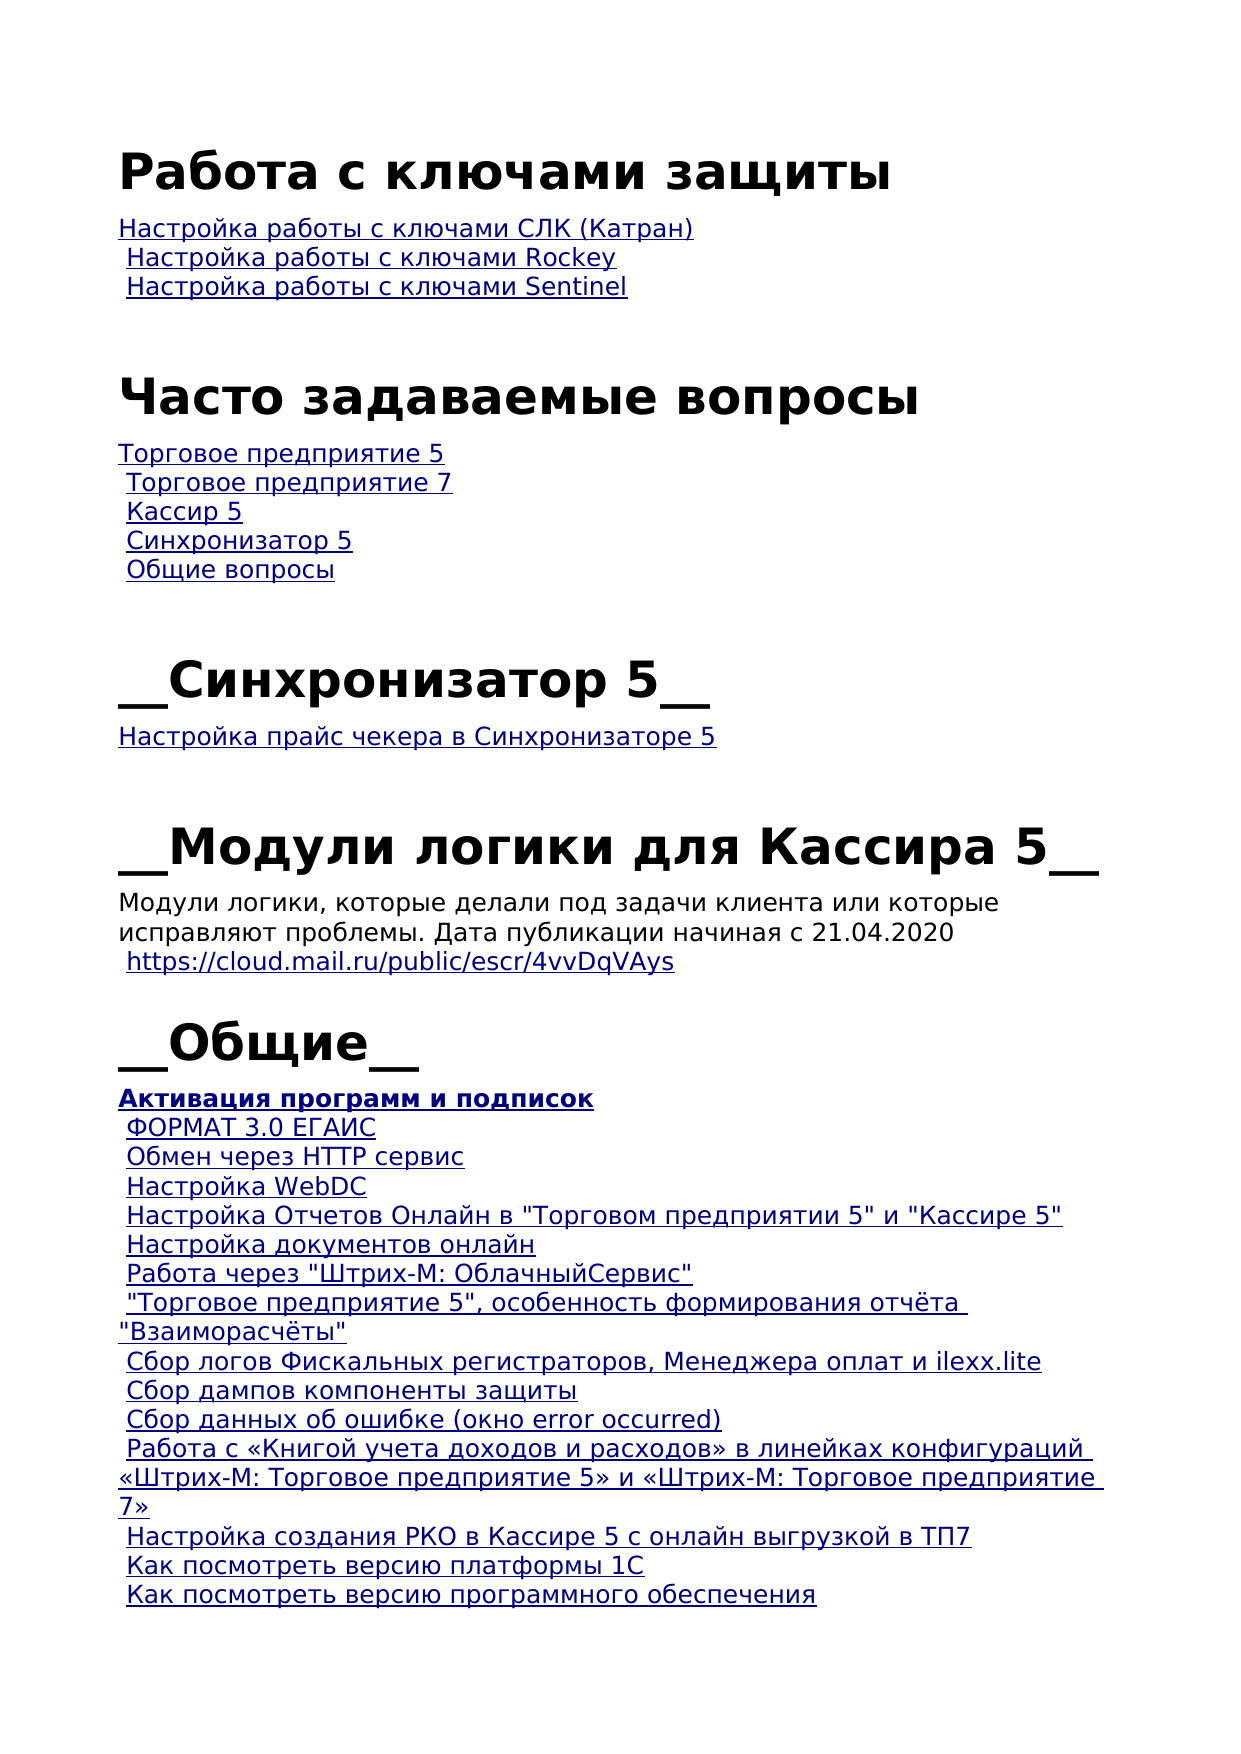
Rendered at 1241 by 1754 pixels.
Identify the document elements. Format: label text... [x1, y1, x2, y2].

subtitle Работа с ключами защиты [118, 143, 1122, 201]
text Торговое предприятие 5 Торговое предприятие 7 Кассир 5 Синхронизатор 5 Общие вопросы [118, 439, 1122, 614]
text Модули логики, которые делали под задачи клиента или которые исправляют проблемы. Дата публикации начиная с 21.04.2020 https://cloud.mail.ru/public/escr/4vvDqVAys [118, 888, 1122, 976]
subtitle Часто задаваемые вопросы [118, 368, 1122, 426]
text Настройка работы с ключами СЛК (Катран) Настройка работы с ключами Rockey Настройка работы с ключами Sentinel [118, 214, 1122, 331]
subtitle __Синхронизатор 5__ [118, 651, 1122, 709]
text Активация программ и подписок ФОРМАТ 3.0 ЕГАИС Обмен через HTTP сервис Настройка WebDC Настройка Отчетов Онлайн в "Торговом предприятии 5" и "Кассире 5" Настройка документов онлайн Работа через "Штрих-М: ОблачныйСервис" "Торговое предприятие 5", особенность формирования отчёта "Взаиморасчёты" Сбор логов Фискальных регистраторов, Менеджера оплат и ilexx.lite Сбор дампов компоненты защиты Сбор данных об ошибке (окно error occurred) Работа с «Книгой учета доходов и расходов» в линейках конфигураций «Штрих-М: Торговое предприятие 5» и «Штрих-М: Торговое предприятие 7» Настройка создания РКО в Кассире 5 с онлайн выгрузкой в ТП7 Как посмотреть версию платформы 1С Как посмотреть версию программного обеспечения [118, 1084, 1122, 1609]
text Настройка прайс чекера в Синхронизаторе 5 [118, 722, 1122, 780]
subtitle __Общие__ [118, 1013, 1122, 1072]
subtitle __Модули логики для Кассира 5__ [118, 818, 1122, 876]
